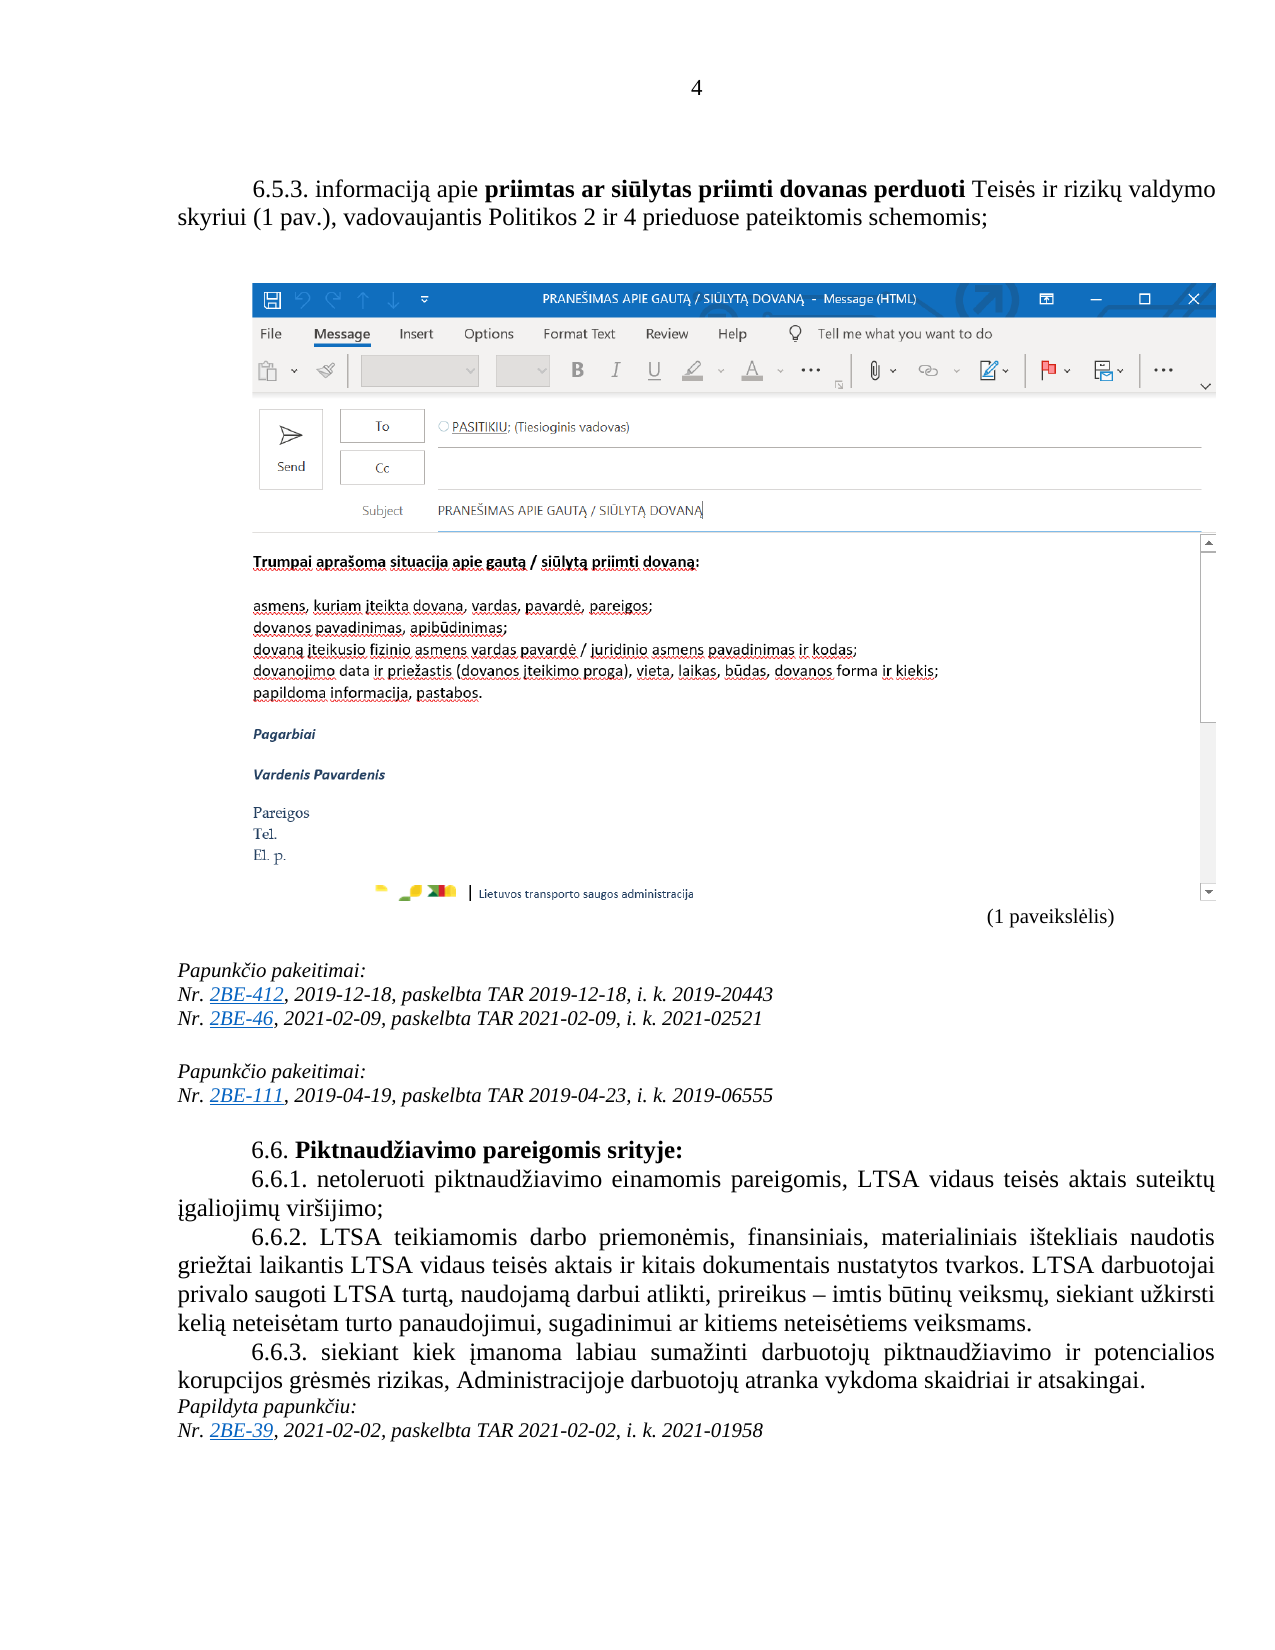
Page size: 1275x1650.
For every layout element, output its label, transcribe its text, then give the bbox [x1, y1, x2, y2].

text 6.6. Piktnaudžiavimo pareigomis srityje: [177, 1136, 1216, 1164]
text Nr. 2BE-39, 2021-02-02, paskelbta TAR 2021-02-02, i. k. 2021-01958 [177, 1418, 1216, 1442]
text 6.6.1. netoleruoti piktnaudžiavimo einamomis pareigomis, LTSA vidaus teisės aktais suteiktų įgaliojimų viršijimo; [177, 1164, 1216, 1222]
text (1 paveikslėlis) [177, 900, 1216, 929]
text Papunkčio pakeitimai: [177, 1059, 1216, 1083]
text Nr. 2BE-111, 2019-04-19, paskelbta TAR 2019-04-23, i. k. 2019-06555 [177, 1083, 1216, 1107]
text Nr. 2BE-46, 2021-02-09, paskelbta TAR 2021-02-09, i. k. 2021-02521 [177, 1006, 1216, 1030]
text 6.5.3. informaciją apie priimtas ar siūlytas priimti dovanas perduoti Teisės ir rizikų valdymo skyriui (1 pav.), vadovaujantis Politikos 2 ir 4 prieduose pateiktomis schemomis; [177, 174, 1216, 231]
text 6.6.2. LTSA teikiamomis darbo priemonėmis, finansiniais, materialiniais ištekliais naudotis griežtai laikantis LTSA vidaus teisės aktais ir kitais dokumentais nustatytos tvarkos. LTSA darbuotojai privalo saugoti LTSA turtą, naudojamą darbui atlikti, prireikus – imtis būtinų veiksmų, siekiant užkirsti kelią neteisėtam turto panaudojimui, sugadinimui ar kitiems neteisėtiems veiksmams. [177, 1222, 1216, 1337]
text Papildyta papunkčiu: [177, 1394, 1216, 1418]
text Papunkčio pakeitimai: [177, 958, 1216, 982]
text 6.6.3. siekiant kiek įmanoma labiau sumažinti darbuotojų piktnaudžiavimo ir potencialios korupcijos grėsmės rizikas, Administracijoje darbuotojų atranka vykdoma skaidriai ir atsakingai. [177, 1337, 1216, 1394]
text Nr. 2BE-412, 2019-12-18, paskelbta TAR 2019-12-18, i. k. 2019-20443 [177, 982, 1216, 1006]
